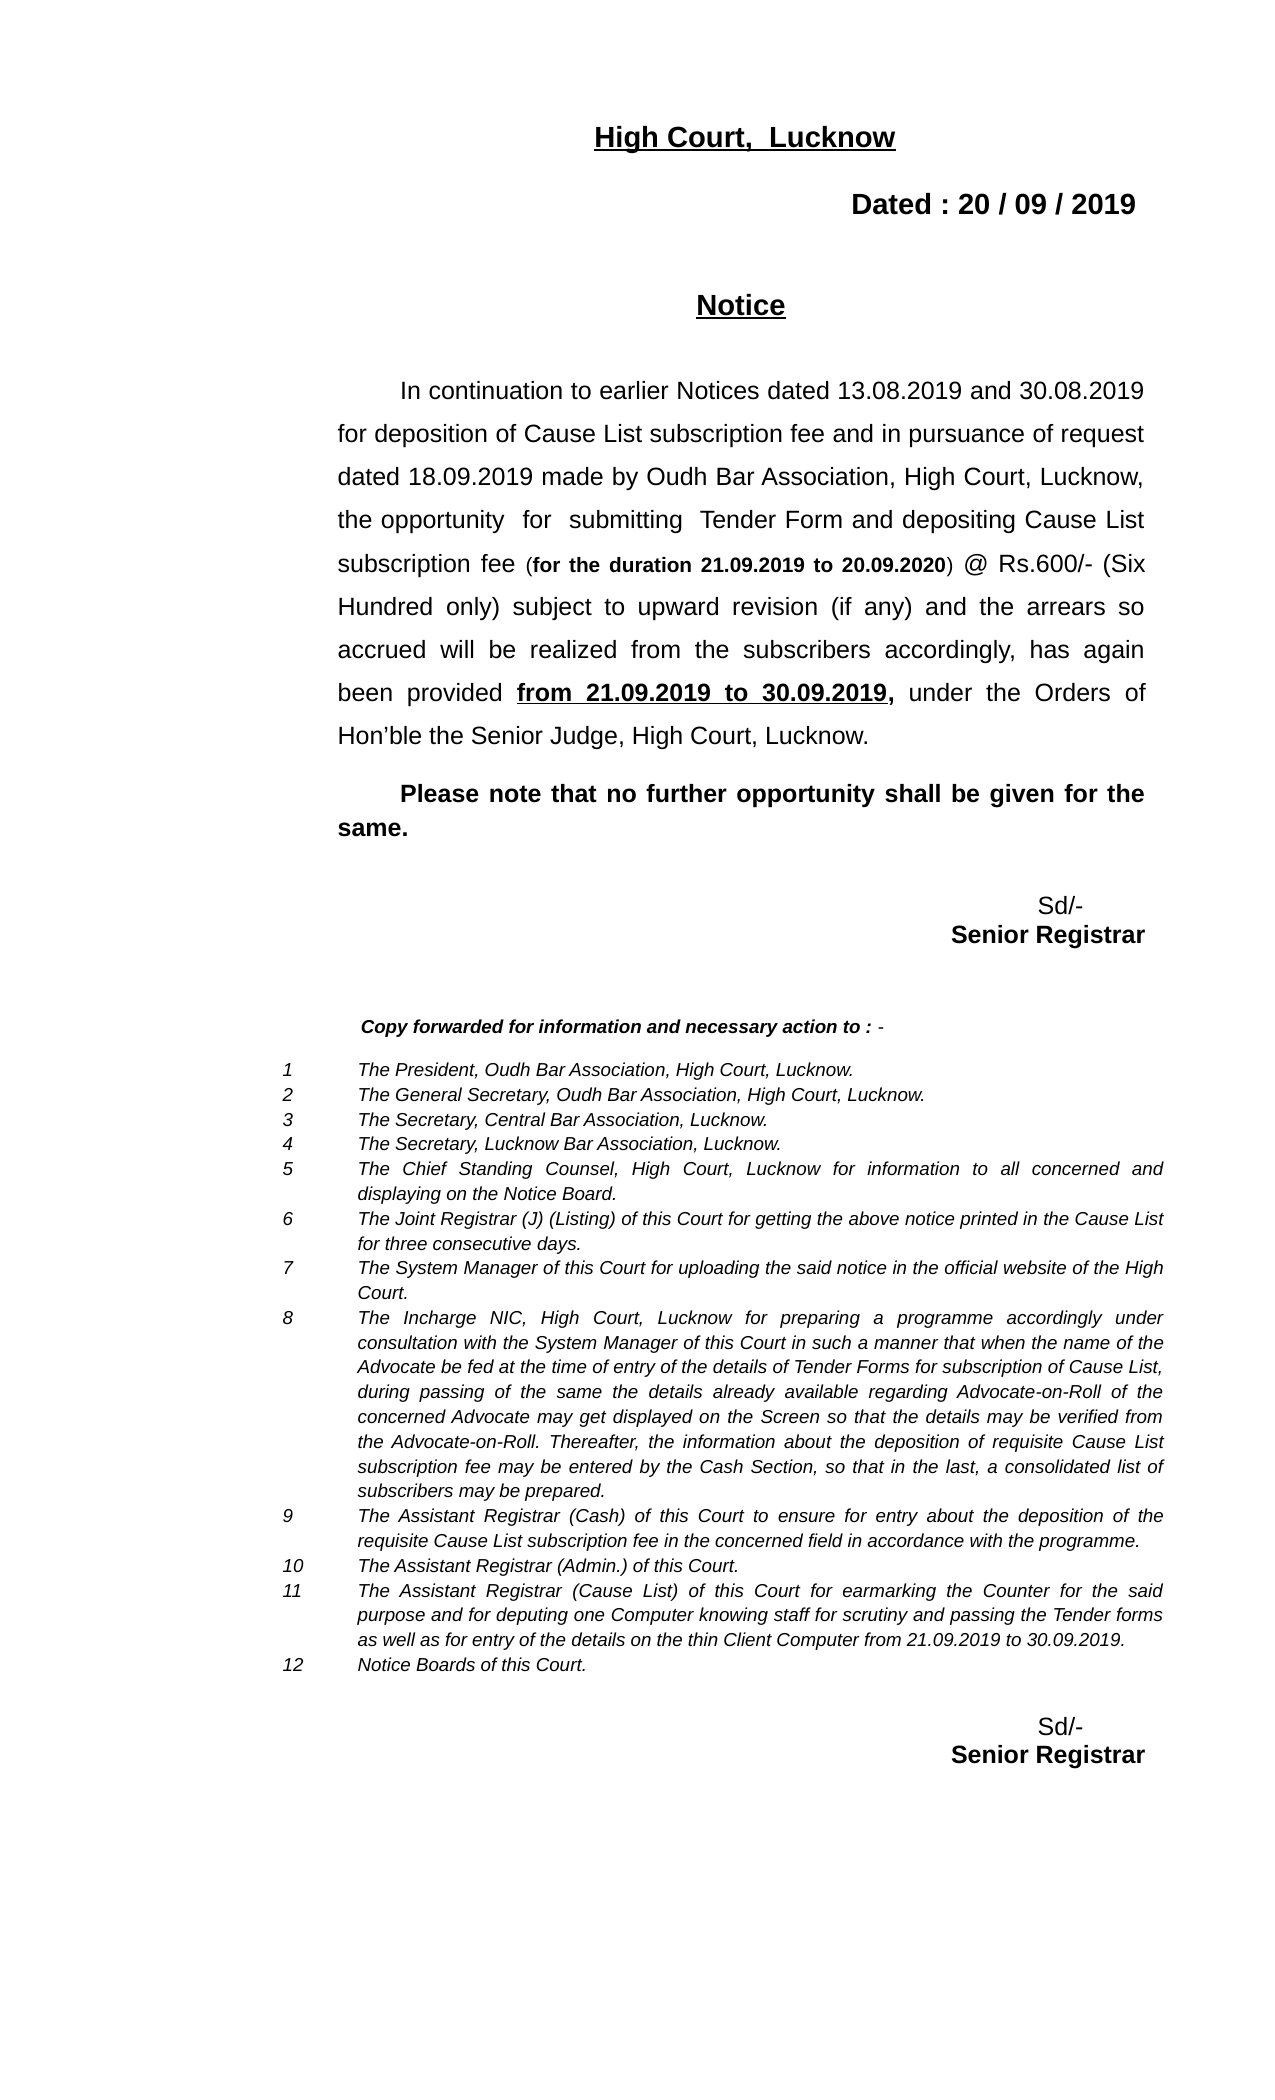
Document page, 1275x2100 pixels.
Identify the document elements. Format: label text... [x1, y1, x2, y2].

text 7 The System Manager of this Court for uploading the said notice in the official website of the High Court. [282, 1257, 1164, 1303]
text Sd/- [337, 891, 1146, 920]
text 12 Notice Boards of this Court. [282, 1654, 1164, 1675]
text Senior Registrar [408, 920, 1155, 948]
text High Court, Lucknow [334, 120, 1155, 153]
text Sd/- [337, 1712, 1146, 1740]
text 3 The Secretary, Central Bar Association, Lucknow. [282, 1108, 1164, 1130]
text 4 The Secretary, Lucknow Bar Association, Lucknow. [282, 1133, 1164, 1155]
text 2 The General Secretary, Oudh Bar Association, High Court, Lucknow. [282, 1083, 1164, 1105]
text 9 The Assistant Registrar (Cash) of this Court to ensure for entry about the deposition of the requisite Cause List subscription fee in the concerned field in accordance with the programme. [282, 1505, 1164, 1551]
text Dated : 20 / 09 / 2019 [337, 187, 1136, 221]
text 5 The Chief Standing Counsel, High Court, Lucknow for information to all concerned and displaying on the Notice Board. [282, 1158, 1164, 1204]
text 10 The Assistant Registrar (Admin.) of this Court. [282, 1554, 1164, 1576]
text Notice [334, 288, 1155, 321]
text 6 The Joint Registrar (J) (Listing) of this Court for getting the above notice printed in the Cause List for three consecutive days. [282, 1207, 1164, 1254]
text Please note that no further opportunity shall be given for the same. [337, 779, 1146, 842]
text Copy forwarded for information and necessary action to : - [334, 1016, 1155, 1037]
text 8 The Incharge NIC, High Court, Lucknow for preparing a programme accordingly under consultation with the System Manager of this Court in such a manner that when the name of the Advocate be fed at the time of entry of the details of Tender Forms for subscription of Cause List, during passing of the same the details already available regarding Advocate-on-Roll of the concerned Advocate may get displayed on the Screen so that the details may be verified from the Advocate-on-Roll. Thereafter, the information about the deposition of requisite Cause List subscription fee may be entered by the Cash Section, so that in the last, a consolidated list of subscribers may be prepared. [282, 1307, 1164, 1502]
text 1 The President, Oudh Bar Association, High Court, Lucknow. [282, 1059, 1164, 1080]
text Senior Registrar [408, 1740, 1155, 1769]
text In continuation to earlier Notices dated 13.08.2019 and 30.08.2019 for deposition of Cause List subscription fee and in pursuance of request dated 18.09.2019 made by Oudh Bar Association, High Court, Lucknow, the opportunity for submitting Tender Form and depositing Cause List subscription fee (for the duration 21.09.2019 to 20.09.2020) @ Rs.600/- (Six Hundred only) subject to upward revision (if any) and the arrears so accrued will be realized from the subscribers accordingly, has again been provided from 21.09.2019 to 30.09.2019, under the Orders of Hon’ble the Senior Judge, High Court, Lucknow. [337, 376, 1146, 750]
text 11 The Assistant Registrar (Cause List) of this Court for earmarking the Counter for the said purpose and for deputing one Computer knowing staff for scrutiny and passing the Tender forms as well as for entry of the details on the thin Client Computer from 21.09.2019 to 30.09.2019. [282, 1579, 1164, 1651]
